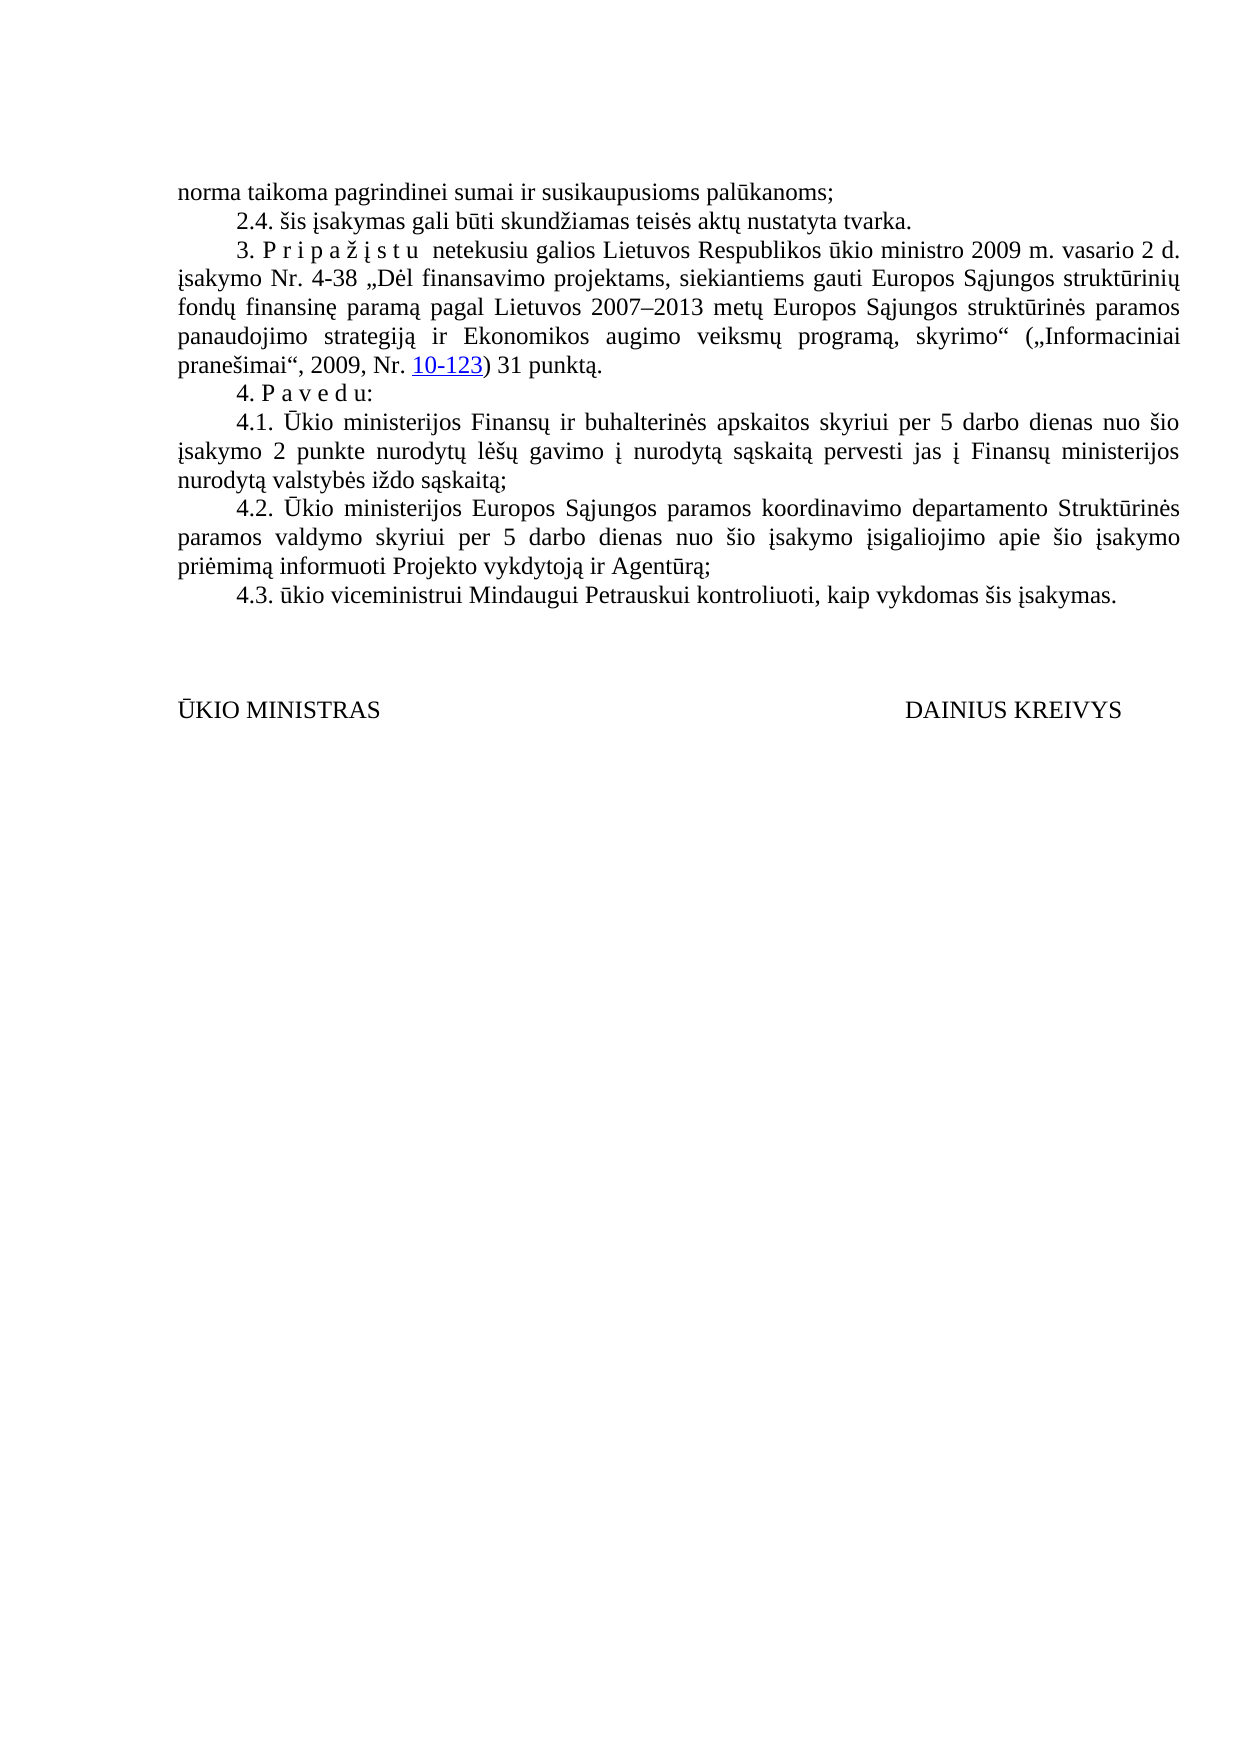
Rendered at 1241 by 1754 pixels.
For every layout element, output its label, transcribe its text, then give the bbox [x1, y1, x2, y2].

text 4.1. Ūkio ministerijos Finansų ir buhalterinės apskaitos skyriui per 5 darbo dienas nuo šio įsakymo 2 punkte nurodytų lėšų gavimo į nurodytą sąskaitą pervesti jas į Finansų ministerijos nurodytą valstybės iždo sąskaitą; [177, 407, 1181, 493]
text 4. Pavedu: [177, 378, 1181, 407]
text 4.3. ūkio viceministrui Mindaugui Petrauskui kontroliuoti, kaip vykdomas šis įsakymas. [177, 580, 1181, 608]
text 2.4. šis įsakymas gali būti skundžiamas teisės aktų nustatyta tvarka. [177, 206, 1181, 235]
text 3. Pripažįstu netekusiu galios Lietuvos Respublikos ūkio ministro 2009 m. vasario 2 d. įsakymo Nr. 4-38 „Dėl finansavimo projektams, siekiantiems gauti Europos Sąjungos struktūrinių fondų finansinę paramą pagal Lietuvos 2007–2013 metų Europos Sąjungos struktūrinės paramos panaudojimo strategiją ir Ekonomikos augimo veiksmų programą, skyrimo“ („Informaciniai pranešimai“, 2009, Nr. 10-123) 31 punktą. [177, 235, 1181, 378]
text norma taikoma pagrindinei sumai ir susikaupusioms palūkanoms; [177, 177, 1181, 206]
text 4.2. Ūkio ministerijos Europos Sąjungos paramos koordinavimo departamento Struktūrinės paramos valdymo skyriui per 5 darbo dienas nuo šio įsakymo įsigaliojimo apie šio įsakymo priėmimą informuoti Projekto vykdytoją ir Agentūrą; [177, 493, 1181, 580]
text Ūkio ministras Dainius Kreivys [177, 695, 1181, 723]
